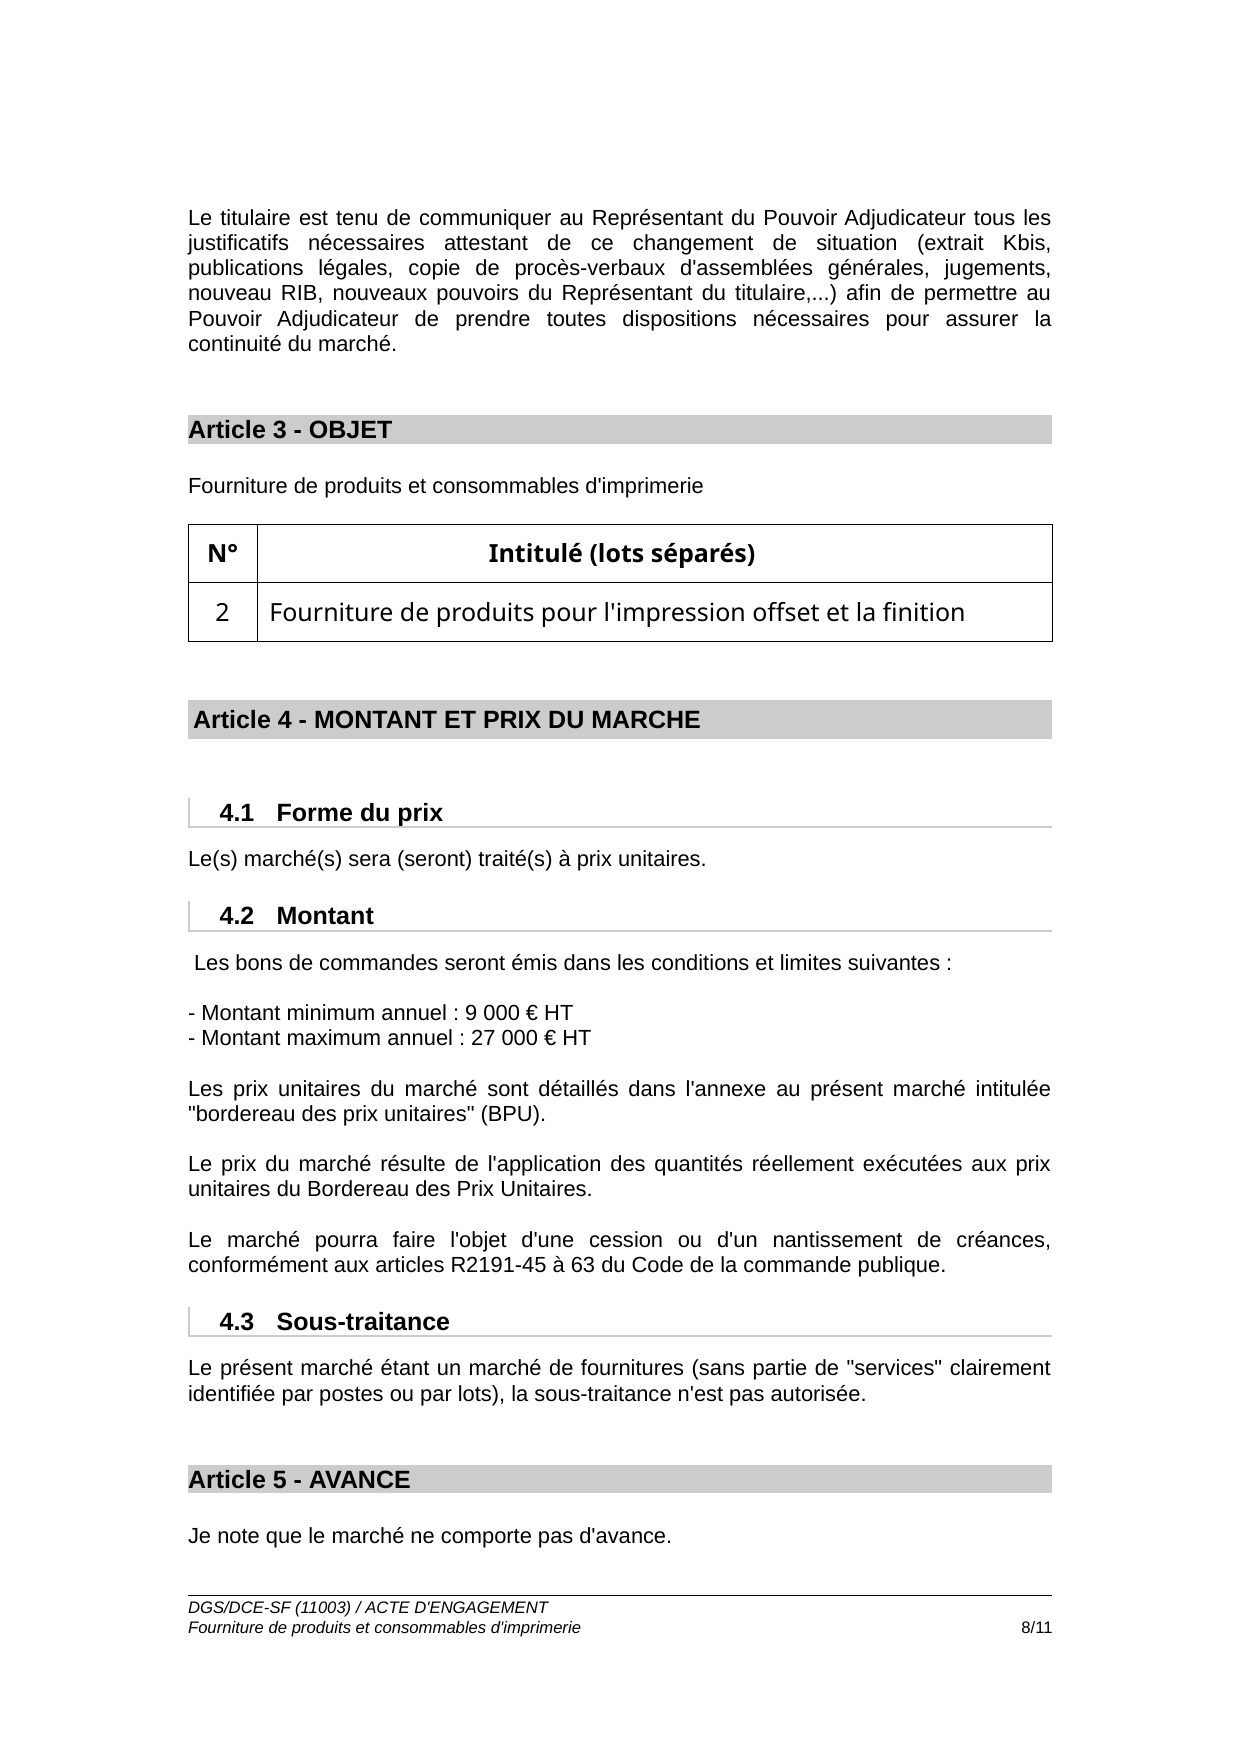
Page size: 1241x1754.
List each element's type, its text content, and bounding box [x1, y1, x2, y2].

text Le marché pourra faire l'objet d'une cession ou d'un nantissement de créances, conformément aux articles R2191-45 à 63 du Code de la commande publique. [188, 1227, 1052, 1277]
table_cell Fourniture de produits pour l'impression offset et la finition [258, 583, 1052, 641]
text Fourniture de produits et consommables d'imprimerie [188, 473, 1052, 498]
table_cell 2 [189, 583, 257, 641]
text - Montant maximum annuel : 27 000 € HT [188, 1025, 1052, 1050]
subtitle Forme du prix [190, 798, 1052, 826]
subtitle Sous-traitance [190, 1307, 1052, 1335]
subtitle MONTANT ET PRIX DU MARCHE [190, 702, 1050, 737]
subtitle Montant [190, 901, 1052, 930]
subtitle AVANCE [188, 1465, 1052, 1493]
text Les prix unitaires du marché sont détaillés dans l'annexe au présent marché intitulée "bordereau des prix unitaires" (BPU). [188, 1076, 1052, 1126]
text - Montant minimum annuel : 9 000 € HT [188, 1000, 1052, 1025]
text Le prix du marché résulte de l'application des quantités réellement exécutées aux prix unitaires du Bordereau des Prix Unitaires. [188, 1151, 1052, 1202]
text Le titulaire est tenu de communiquer au Représentant du Pouvoir Adjudicateur tous les justificatifs nécessaires attestant de ce changement de situation (extrait Kbis, publications légales, copie de procès-verbaux d'assemblées générales, jugements, nouveau RIB, nouveaux pouvoirs du Représentant du titulaire,...) afin de permettre au Pouvoir Adjudicateur de prendre toutes dispositions nécessaires pour assurer la continuité du marché. [188, 204, 1052, 356]
table_header Intitulé (lots séparés) [258, 525, 1052, 582]
text Le(s) marché(s) sera (seront) traité(s) à prix unitaires. [188, 846, 1052, 871]
text Les bons de commandes seront émis dans les conditions et limites suivantes : [188, 949, 1052, 975]
subtitle OBJET [188, 415, 1052, 444]
text Le présent marché étant un marché de fournitures (sans partie de "services" clairement identifiée par postes ou par lots), la sous-traitance n'est pas autorisée. [188, 1355, 1052, 1406]
table_header N° [189, 525, 257, 582]
text Je note que le marché ne comporte pas d'avance. [188, 1523, 1052, 1548]
